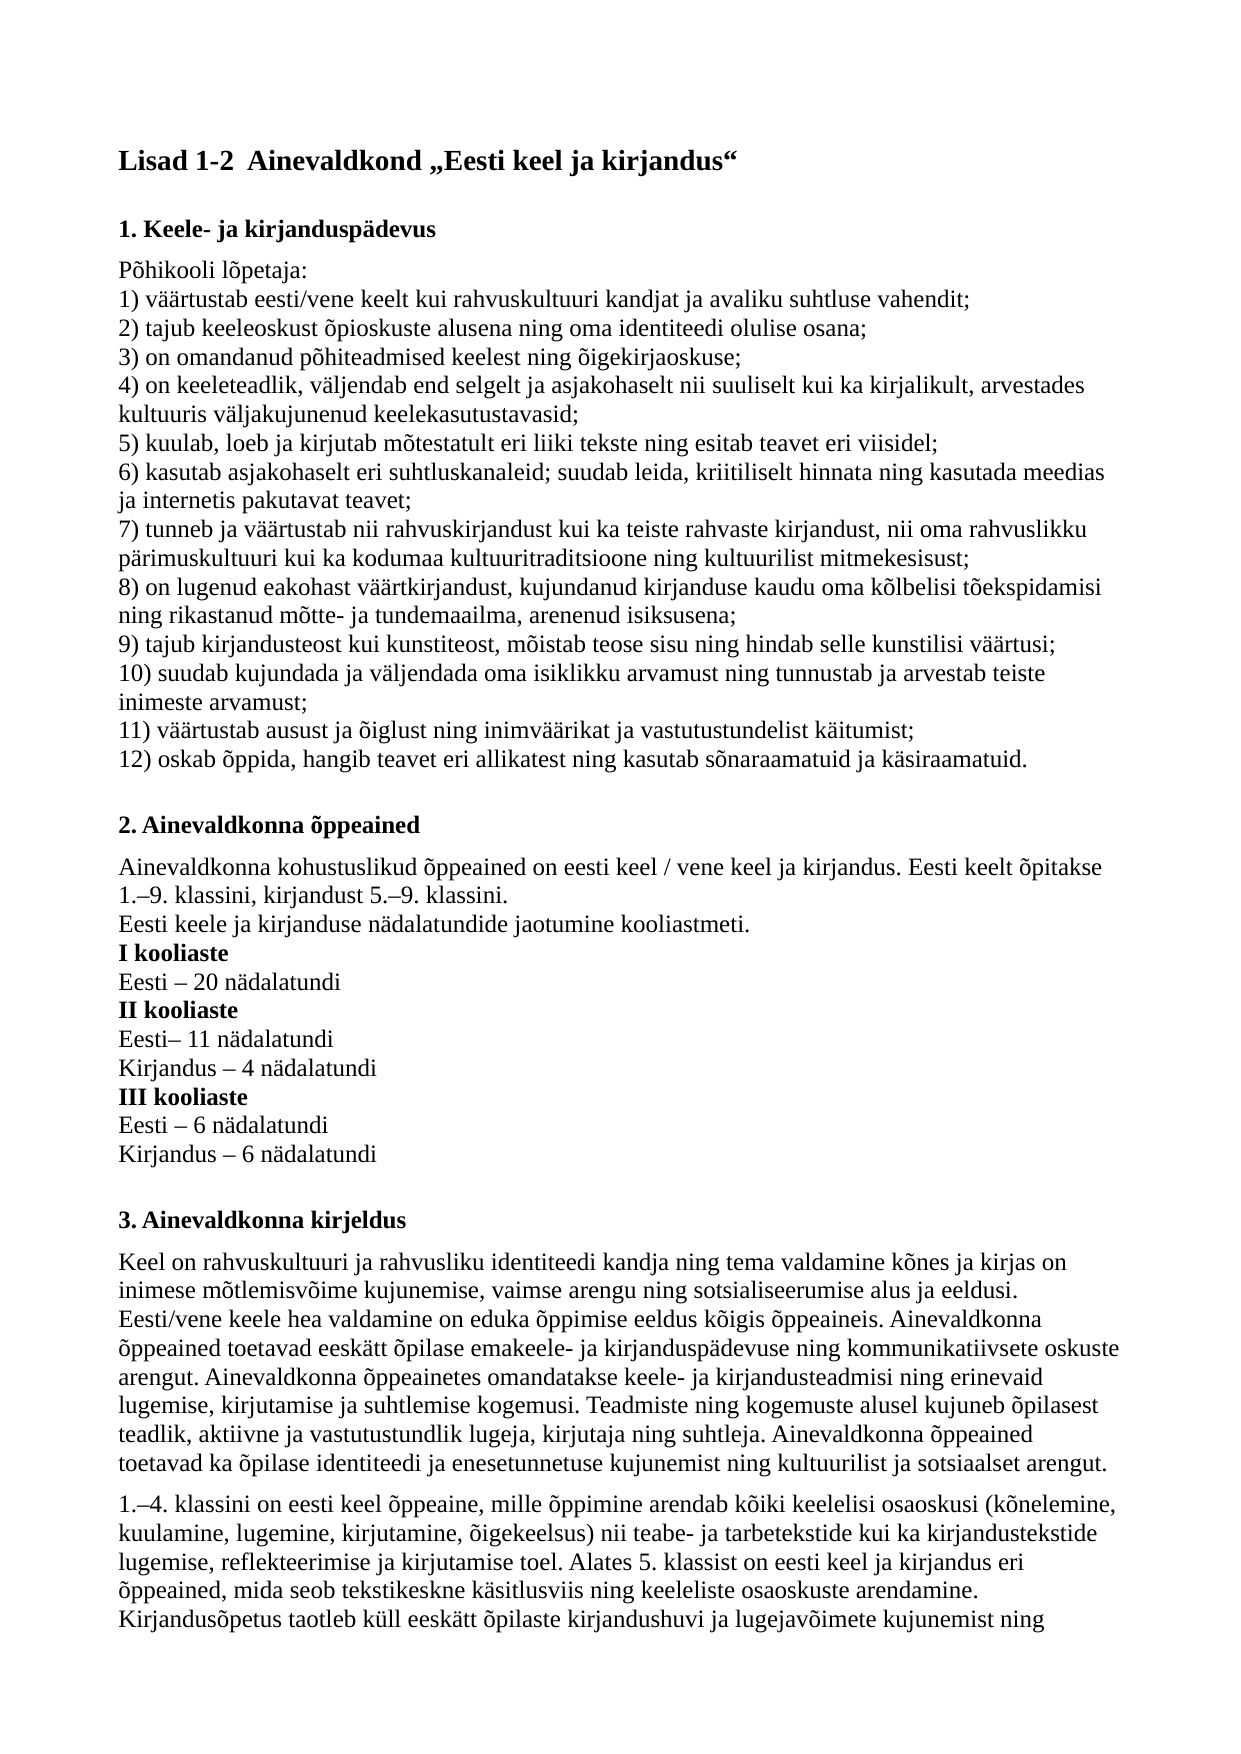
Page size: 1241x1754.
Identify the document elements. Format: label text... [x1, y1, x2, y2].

subtitle 2. Ainevaldkonna õppeained [118, 810, 1122, 839]
subtitle 1. Keele- ja kirjanduspädevus [118, 214, 1122, 243]
text 1.–4. klassini on eesti keel õppeaine, mille õppimine arendab kõiki keelelisi osaoskusi (kõnelemine, kuulamine, lugemine, kirjutamine, õigekeelsus) nii teabe- ja tarbetekstide kui ka kirjandustekstide lugemise, reflekteerimise ja kirjutamise toel. Alates 5. klassist on eesti keel ja kirjandus eri õppeained, mida seob tekstikeskne käsitlusviis ning keeleliste osaoskuste arendamine. Kirjandusõpetus taotleb küll eeskätt õpilaste kirjandushuvi ja lugejavõimete kujunemist ning [118, 1489, 1122, 1633]
text Ainevaldkonna kohustuslikud õppeained on eesti keel / vene keel ja kirjandus. Eesti keelt õpitakse 1.–9. klassini, kirjandust 5.–9. klassini. Eesti keele ja kirjanduse nädalatundide jaotumine kooliastmeti. I kooliaste Eesti – 20 nädalatundi II kooliaste Eesti– 11 nädalatundi Kirjandus – 4 nädalatundi III kooliaste Eesti – 6 nädalatundi Kirjandus – 6 nädalatundi [118, 852, 1122, 1168]
text Põhikooli lõpetaja: 1) väärtustab eesti/vene keelt kui rahvuskultuuri kandjat ja avaliku suhtluse vahendit; 2) tajub keeleoskust õpioskuste alusena ning oma identiteedi olulise osana; 3) on omandanud põhiteadmised keelest ning õigekirjaoskuse; 4) on keeleteadlik, väljendab end selgelt ja asjakohaselt nii suuliselt kui ka kirjalikult, arvestades kultuuris väljakujunenud keelekasutustavasid; 5) kuulab, loeb ja kirjutab mõtestatult eri liiki tekste ning esitab teavet eri viisidel; 6) kasutab asjakohaselt eri suhtluskanaleid; suudab leida, kriitiliselt hinnata ning kasutada meedias ja internetis pakutavat teavet; 7) tunneb ja väärtustab nii rahvuskirjandust kui ka teiste rahvaste kirjandust, nii oma rahvuslikku pärimuskultuuri kui ka kodumaa kultuuritraditsioone ning kultuurilist mitmekesisust; 8) on lugenud eakohast väärtkirjandust, kujundanud kirjanduse kaudu oma kõlbelisi tõekspidamisi ning rikastanud mõtte- ja tundemaailma, arenenud isiksusena; 9) tajub kirjandusteost kui kunstiteost, mõistab teose sisu ning hindab selle kunstilisi väärtusi; 10) suudab kujundada ja väljendada oma isiklikku arvamust ning tunnustab ja arvestab teiste inimeste arvamust; 11) väärtustab ausust ja õiglust ning inimväärikat ja vastutustundelist käitumist; 12) oskab õppida, hangib teavet eri allikatest ning kasutab sõnaraamatuid ja käsiraamatuid. [118, 255, 1122, 773]
subtitle Lisad 1-2 Ainevaldkond „Eesti keel ja kirjandus“ [118, 143, 1122, 177]
subtitle 3. Ainevaldkonna kirjeldus [118, 1205, 1122, 1234]
text Keel on rahvuskultuuri ja rahvusliku identiteedi kandja ning tema valdamine kõnes ja kirjas on inimese mõtlemisvõime kujunemise, vaimse arengu ning sotsialiseerumise alus ja eeldusi. Eesti/vene keele hea valdamine on eduka õppimise eeldus kõigis õppeaineis. Ainevaldkonna õppeained toetavad eeskätt õpilase emakeele- ja kirjanduspädevuse ning kommunikatiivsete oskuste arengut. Ainevaldkonna õppeainetes omandatakse keele- ja kirjandusteadmisi ning erinevaid lugemise, kirjutamise ja suhtlemise kogemusi. Teadmiste ning kogemuste alusel kujuneb õpilasest teadlik, aktiivne ja vastutustundlik lugeja, kirjutaja ning suhtleja. Ainevaldkonna õppeained toetavad ka õpilase identiteedi ja enesetunnetuse kujunemist ning kultuurilist ja sotsiaalset arengut. [118, 1247, 1122, 1477]
